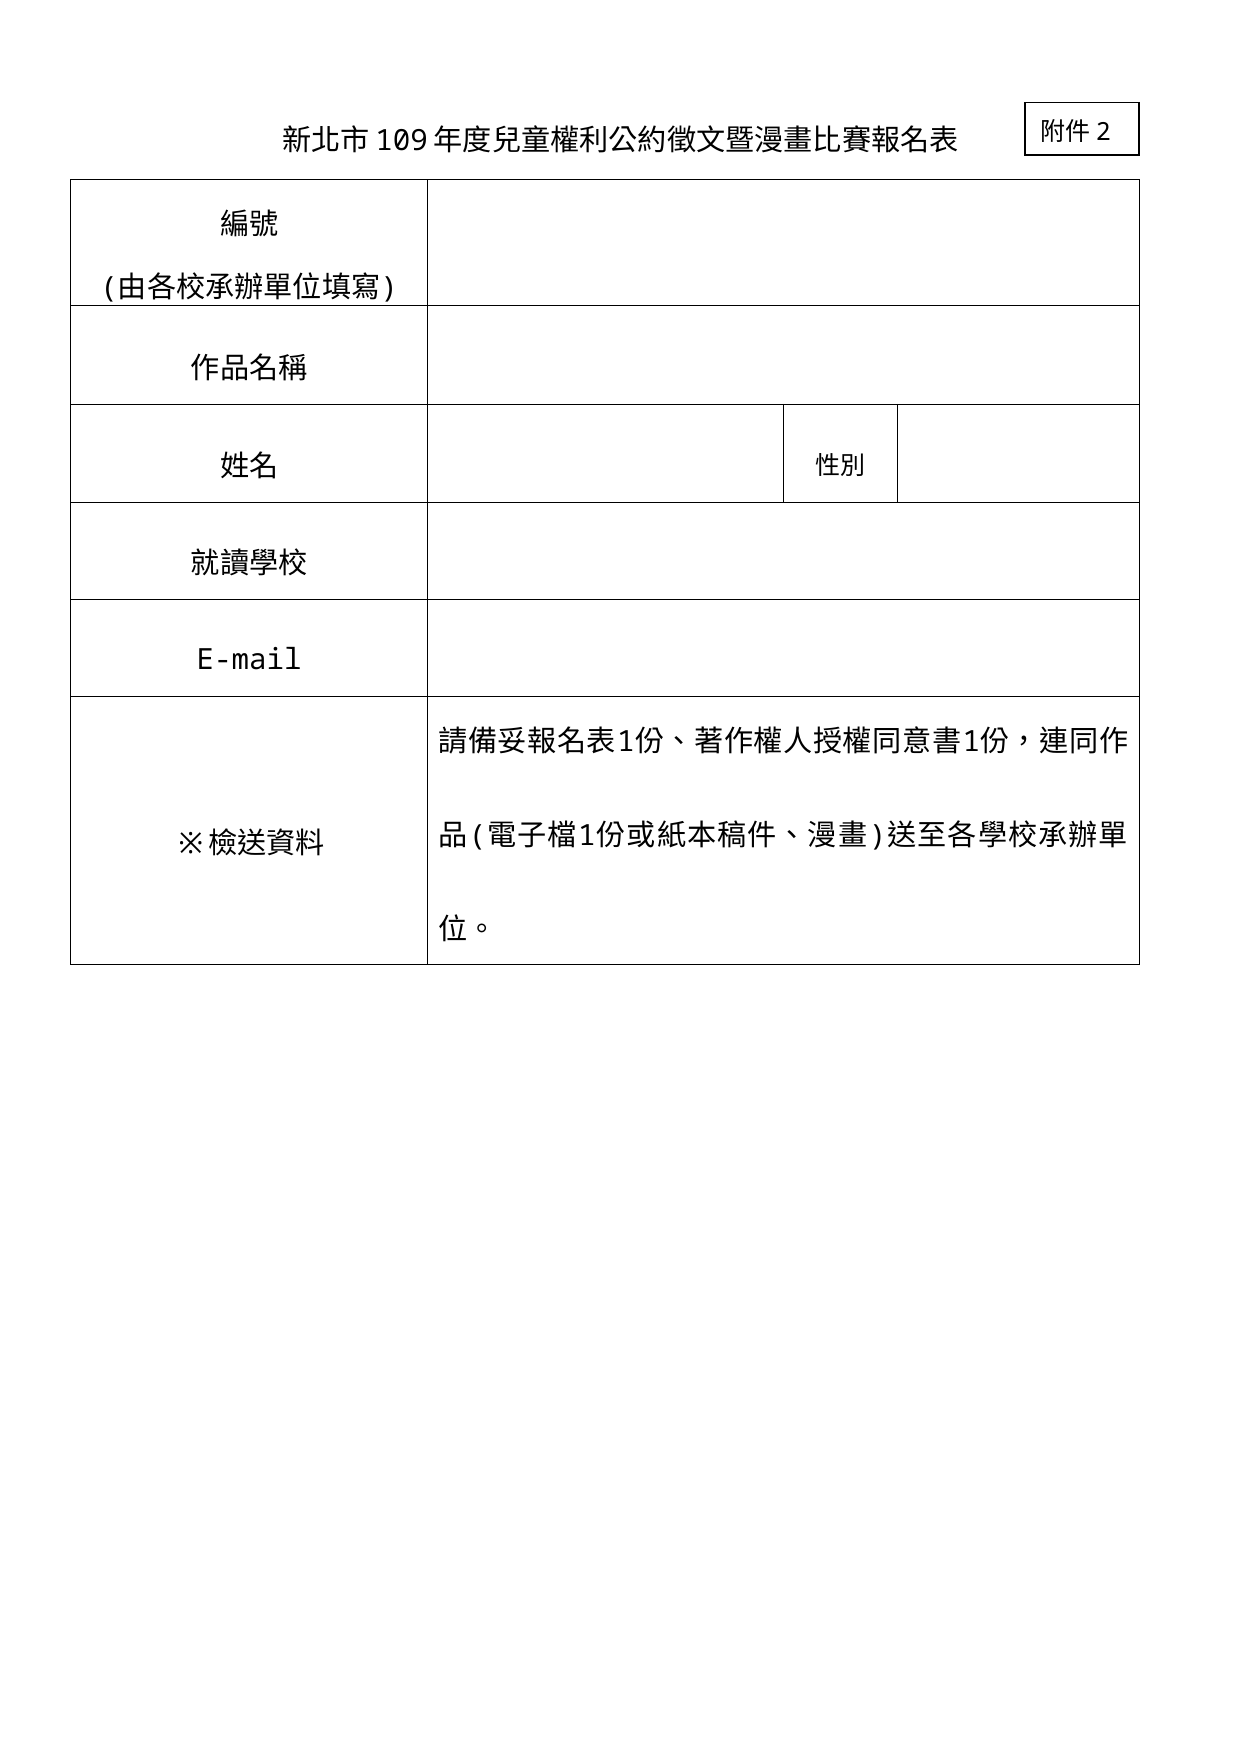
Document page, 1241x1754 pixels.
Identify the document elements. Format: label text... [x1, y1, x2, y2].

table_cell [428, 306, 1139, 404]
table_cell 作品名稱 [71, 306, 427, 404]
table_cell 性別 [784, 405, 897, 502]
table_cell [898, 405, 1139, 502]
text 新北市109年度兒童權利公約徵文暨漫畫比賽報名表 [71, 96, 1169, 158]
text 附件2 [1041, 111, 1123, 147]
table_header [428, 180, 1139, 305]
table_header 編號 (由各校承辦單位填寫) [71, 180, 427, 305]
table_cell [428, 600, 1139, 696]
table_cell [428, 405, 783, 502]
table_cell 請備妥報名表1份、著作權人授權同意書1份，連同作品(電子檔1份或紙本稿件、漫畫)送至各學校承辦單位。 [428, 697, 1139, 964]
table_cell 就讀學校 [71, 503, 427, 599]
table_cell ※檢送資料 [71, 697, 427, 964]
table_cell [428, 503, 1139, 599]
table_cell 姓名 [71, 405, 427, 502]
table_cell E-mail [71, 600, 427, 696]
